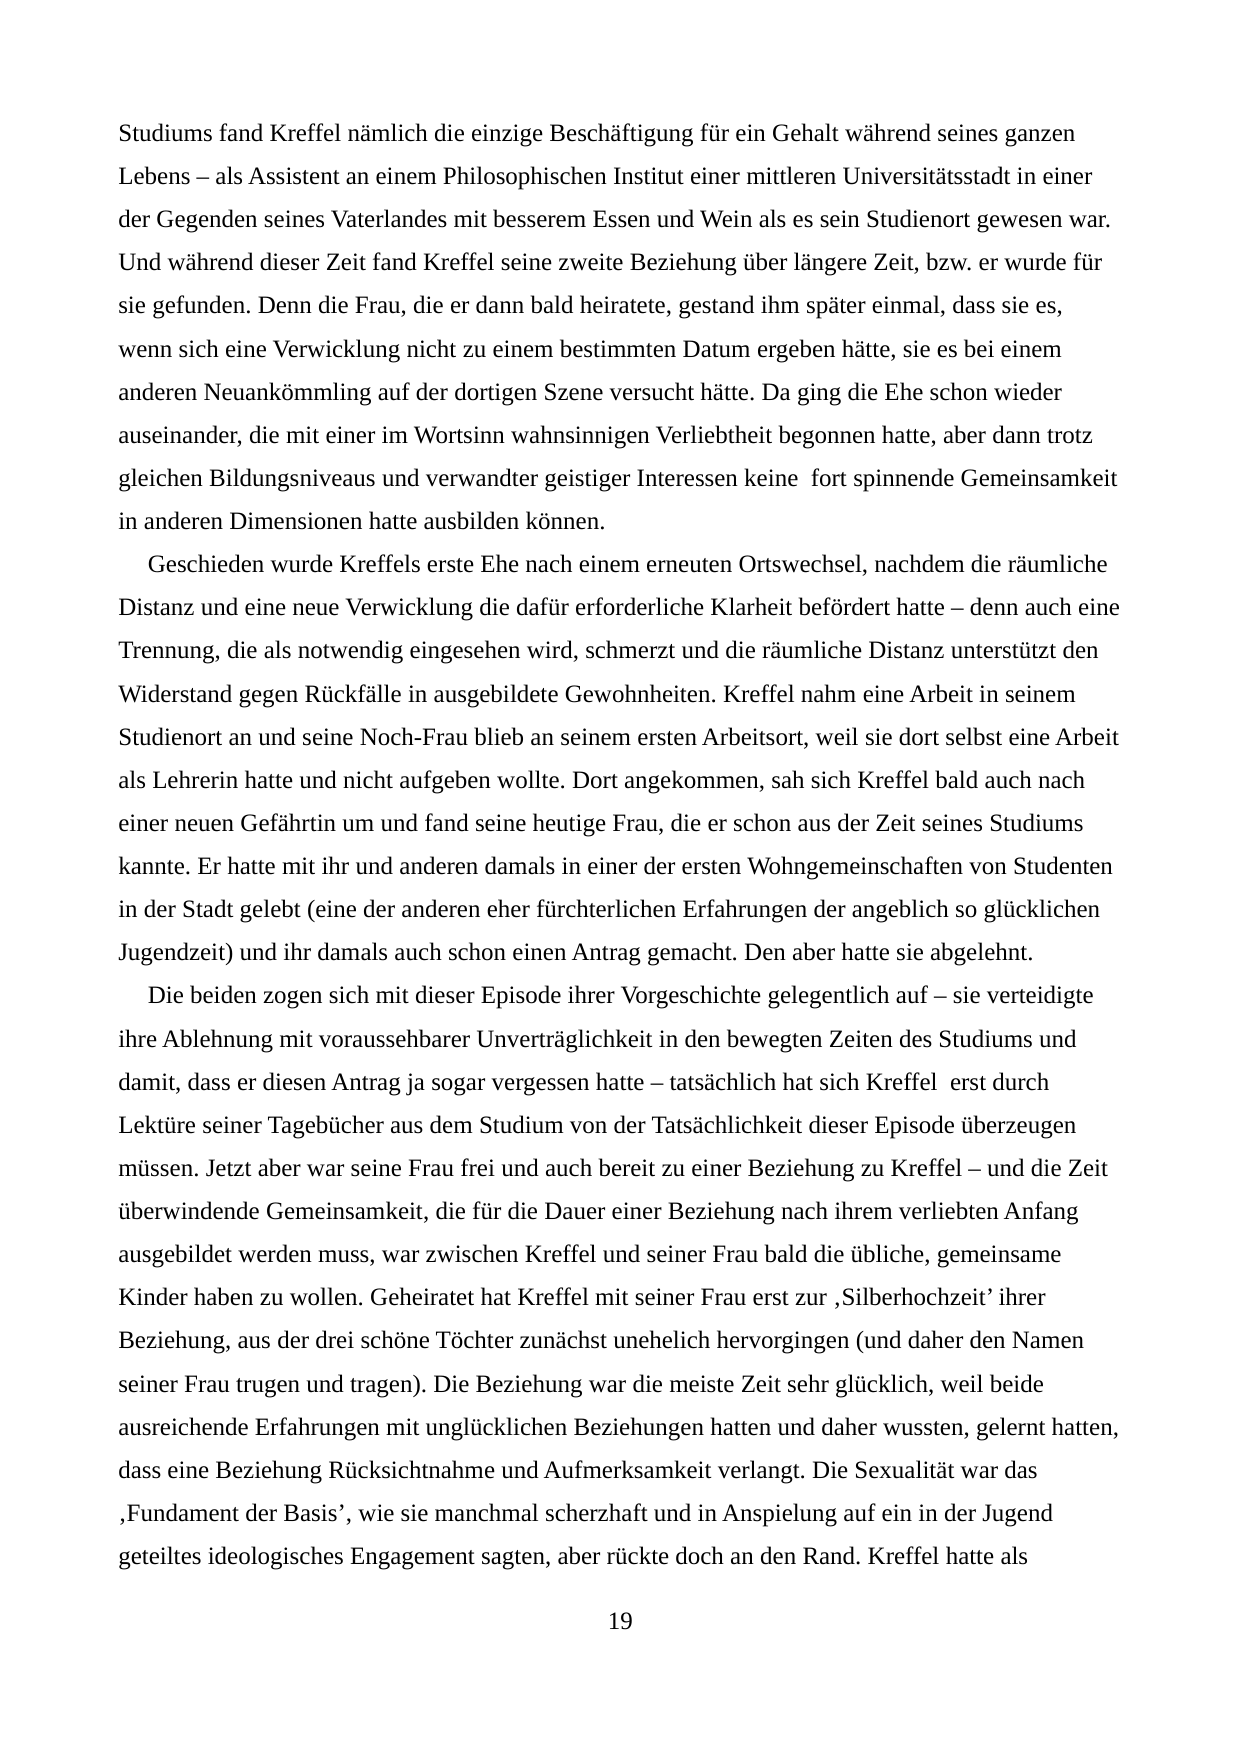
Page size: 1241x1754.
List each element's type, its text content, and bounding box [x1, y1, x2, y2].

text Die beiden zogen sich mit dieser Episode ihrer Vorgeschichte gelegentlich auf – sie verteidigte ihre Ablehnung mit voraussehbarer Unverträglichkeit in den bewegten Zeiten des Studiums und damit, dass er diesen Antrag ja sogar vergessen hatte – tatsächlich hat sich Kreffel erst durch Lektüre seiner Tagebücher aus dem Studium von der Tatsächlichkeit dieser Episode überzeugen müssen. Jetzt aber war seine Frau frei und auch bereit zu einer Beziehung zu Kreffel – und die Zeit überwindende Gemeinsamkeit, die für die Dauer einer Beziehung nach ihrem verliebten Anfang ausgebildet werden muss, war zwischen Kreffel und seiner Frau bald die übliche, gemeinsame Kinder haben zu wollen. Geheiratet hat Kreffel mit seiner Frau erst zur ‚Silberhochzeit’ ihrer Beziehung, aus der drei schöne Töchter zunächst unehelich hervorgingen (und daher den Namen seiner Frau trugen und tragen). Die Beziehung war die meiste Zeit sehr glücklich, weil beide ausreichende Erfahrungen mit unglücklichen Beziehungen hatten und daher wussten, gelernt hatten, dass eine Beziehung Rücksichtnahme und Aufmerksamkeit verlangt. Die Sexualität war das ‚Fundament der Basis’, wie sie manchmal scherzhaft und in Anspielung auf ein in der Jugend geteiltes ideologisches Engagement sagten, aber rückte doch an den Rand. Kreffel hatte als [118, 981, 1122, 1570]
text Studiums fand Kreffel nämlich die einzige Beschäftigung für ein Gehalt während seines ganzen Lebens – als Assistent an einem Philosophischen Institut einer mittleren Universitätsstadt in einer der Gegenden seines Vaterlandes mit besserem Essen und Wein als es sein Studienort gewesen war. Und während dieser Zeit fand Kreffel seine zweite Beziehung über längere Zeit, bzw. er wurde für sie gefunden. Denn die Frau, die er dann bald heiratete, gestand ihm später einmal, dass sie es, wenn sich eine Verwicklung nicht zu einem bestimmten Datum ergeben hätte, sie es bei einem anderen Neuankömmling auf der dortigen Szene versucht hätte. Da ging die Ehe schon wieder auseinander, die mit einer im Wortsinn wahnsinnigen Verliebtheit begonnen hatte, aber dann trotz gleichen Bildungsniveaus und verwandter geistiger Interessen keine fort spinnende Gemeinsamkeit in anderen Dimensionen hatte ausbilden können. [118, 118, 1122, 535]
text Geschieden wurde Kreffels erste Ehe nach einem erneuten Ortswechsel, nachdem die räumliche Distanz und eine neue Verwicklung die dafür erforderliche Klarheit befördert hatte – denn auch eine Trennung, die als notwendig eingesehen wird, schmerzt und die räumliche Distanz unterstützt den Widerstand gegen Rückfälle in ausgebildete Gewohnheiten. Kreffel nahm eine Arbeit in seinem Studienort an und seine Noch-Frau blieb an seinem ersten Arbeitsort, weil sie dort selbst eine Arbeit als Lehrerin hatte und nicht aufgeben wollte. Dort angekommen, sah sich Kreffel bald auch nach einer neuen Gefährtin um und fand seine heutige Frau, die er schon aus der Zeit seines Studiums kannte. Er hatte mit ihr und anderen damals in einer der ersten Wohngemeinschaften von Studenten in der Stadt gelebt (eine der anderen eher fürchterlichen Erfahrungen der angeblich so glücklichen Jugendzeit) und ihr damals auch schon einen Antrag gemacht. Den aber hatte sie abgelehnt. [118, 549, 1122, 966]
